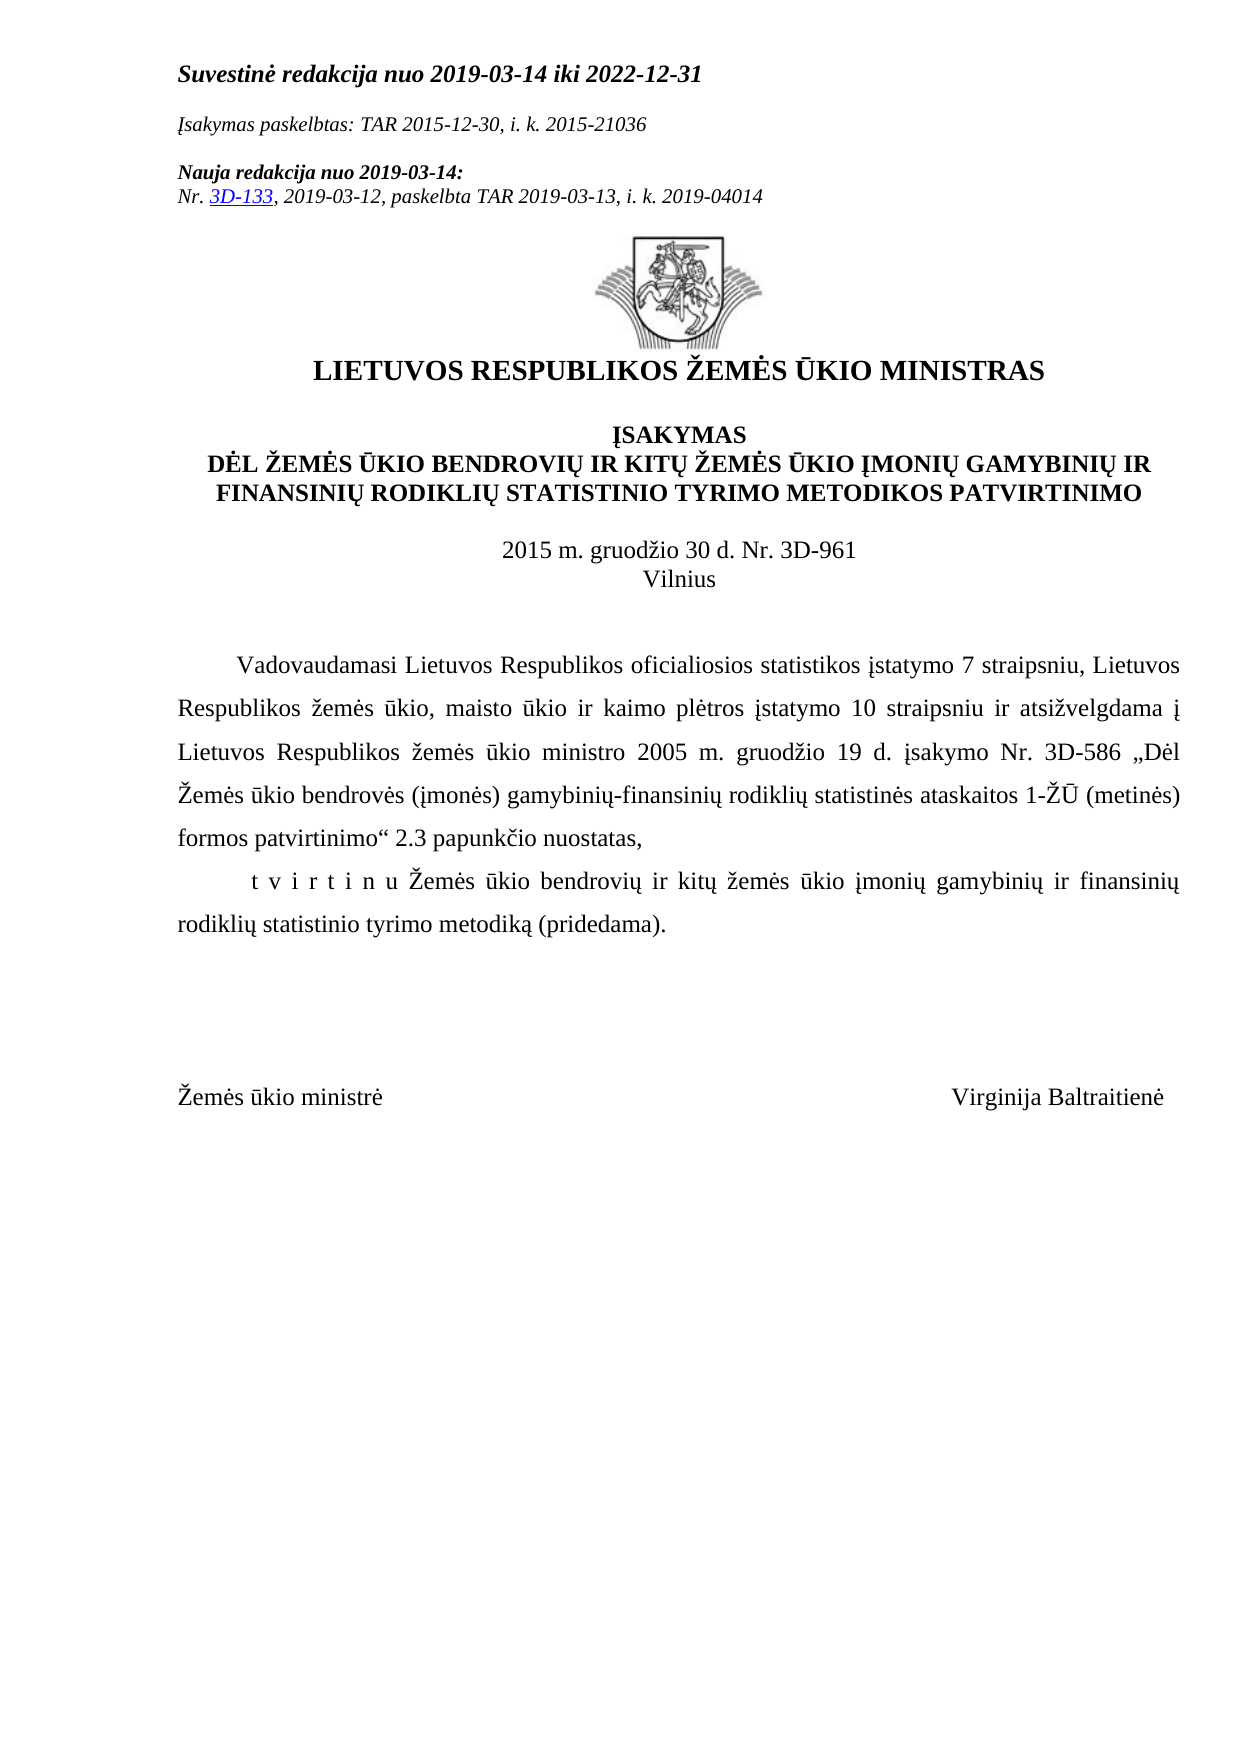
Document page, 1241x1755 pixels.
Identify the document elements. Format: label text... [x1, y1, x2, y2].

text LIETUVOS RESPUBLIKOS ŽEMĖS ŪKIO MINISTRAS [177, 353, 1181, 387]
text Nr. 3D-133, 2019-03-12, paskelbta TAR 2019-03-13, i. k. 2019-04014 [177, 184, 1181, 208]
text Žemės ūkio ministrė Virginija Baltraitienė [177, 1082, 1181, 1110]
text Suvestinė redakcija nuo 2019-03-14 iki 2022-12-31 [177, 59, 1181, 88]
text Vadovaudamasi Lietuvos Respublikos oficialiosios statistikos įstatymo 7 straipsniu, Lietuvos Respublikos žemės ūkio, maisto ūkio ir kaimo plėtros įstatymo 10 straipsniu ir atsižvelgdama į Lietuvos Respublikos žemės ūkio ministro 2005 m. gruodžio 19 d. įsakymo Nr. 3D-586 „Dėl Žemės ūkio bendrovės (įmonės) gamybinių-finansinių rodiklių statistinės ataskaitos 1-ŽŪ (metinės) formos patvirtinimo“ 2.3 papunkčio nuostatas, [177, 650, 1181, 852]
text t v i r t i n u Žemės ūkio bendrovių ir kitų žemės ūkio įmonių gamybinių ir finansinių rodiklių statistinio tyrimo metodiką (pridedama). [177, 866, 1181, 938]
text Vilnius [177, 564, 1181, 593]
text DĖL Žemės ūkio bendrovių ir kitų žemės ūkio įmonių Gamybinių ir finansinių rodiklių statistinio tyrimo metodikos patvirtinimo [177, 449, 1181, 507]
text ĮSAKYMAS [177, 420, 1181, 449]
text Nauja redakcija nuo 2019-03-14: [177, 160, 1181, 184]
text 2015 m. gruodžio 30 d. Nr. 3D-961 [177, 535, 1181, 564]
text Įsakymas paskelbtas: TAR 2015-12-30, i. k. 2015-21036 [177, 112, 1181, 136]
